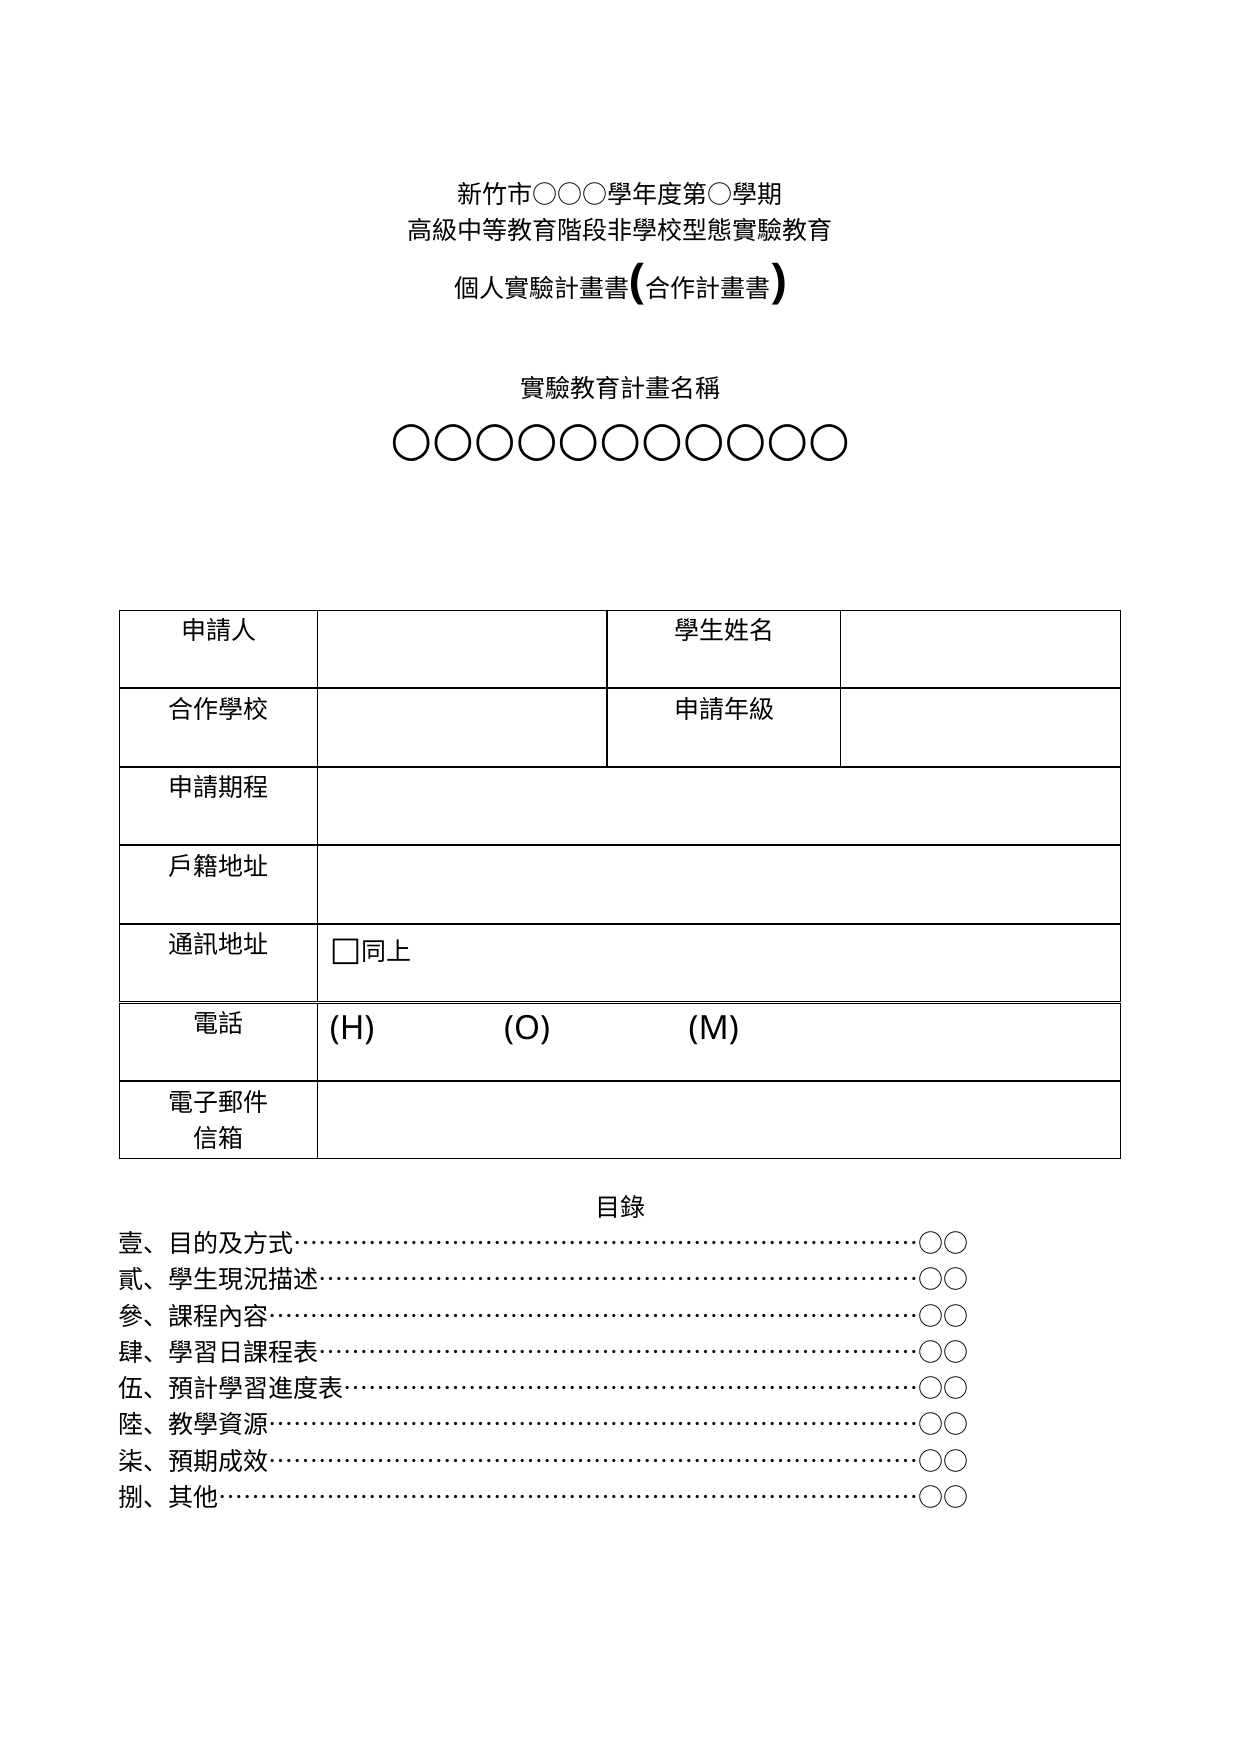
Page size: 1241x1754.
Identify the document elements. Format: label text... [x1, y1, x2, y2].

table_cell (H) (O) (M) [318, 1004, 1120, 1080]
table_cell [318, 846, 1120, 923]
text 捌、其他…………………………………………………………………………○○ [118, 1477, 1122, 1514]
text ○○○○○○○○○○○ [118, 404, 1122, 469]
table_cell 電子郵件 信箱 [120, 1082, 317, 1158]
table_cell 申請年級 [608, 689, 840, 766]
table_cell 合作學校 [120, 689, 317, 766]
table_header [318, 611, 606, 687]
table_cell [318, 689, 606, 766]
text 伍、預計學習進度表……………………………………………………………○○ [118, 1369, 1122, 1405]
table_cell [318, 768, 1120, 844]
text 目錄 [118, 1187, 1122, 1224]
text 肆、學習日課程表………………………………………………………………○○ [118, 1332, 1122, 1369]
table_cell [841, 689, 1120, 766]
table_cell □同上 [318, 925, 1120, 1001]
table_cell [318, 1082, 1120, 1158]
text 實驗教育計畫名稱 [118, 368, 1122, 404]
text 柒、預期成效……………………………………………………………………○○ [118, 1441, 1122, 1477]
table_cell 電話 [120, 1004, 317, 1080]
table_cell 通訊地址 [120, 925, 317, 1001]
text 壹、目的及方式…………………………………………………………………○○ [118, 1224, 1122, 1260]
text 陸、教學資源……………………………………………………………………○○ [118, 1405, 1122, 1441]
text 新竹市○○○學年度第○學期 [118, 174, 1122, 210]
table_cell 戶籍地址 [120, 846, 317, 923]
table_cell 申請期程 [120, 768, 317, 844]
text 參、課程內容……………………………………………………………………○○ [118, 1296, 1122, 1332]
text 高級中等教育階段非學校型態實驗教育 [118, 210, 1122, 247]
table_header [841, 611, 1120, 687]
table_header 申請人 [120, 611, 317, 687]
table_header 學生姓名 [608, 611, 840, 687]
text 貳、學生現況描述………………………………………………………………○○ [118, 1260, 1122, 1296]
text 個人實驗計畫書(合作計畫書) [118, 247, 1122, 312]
